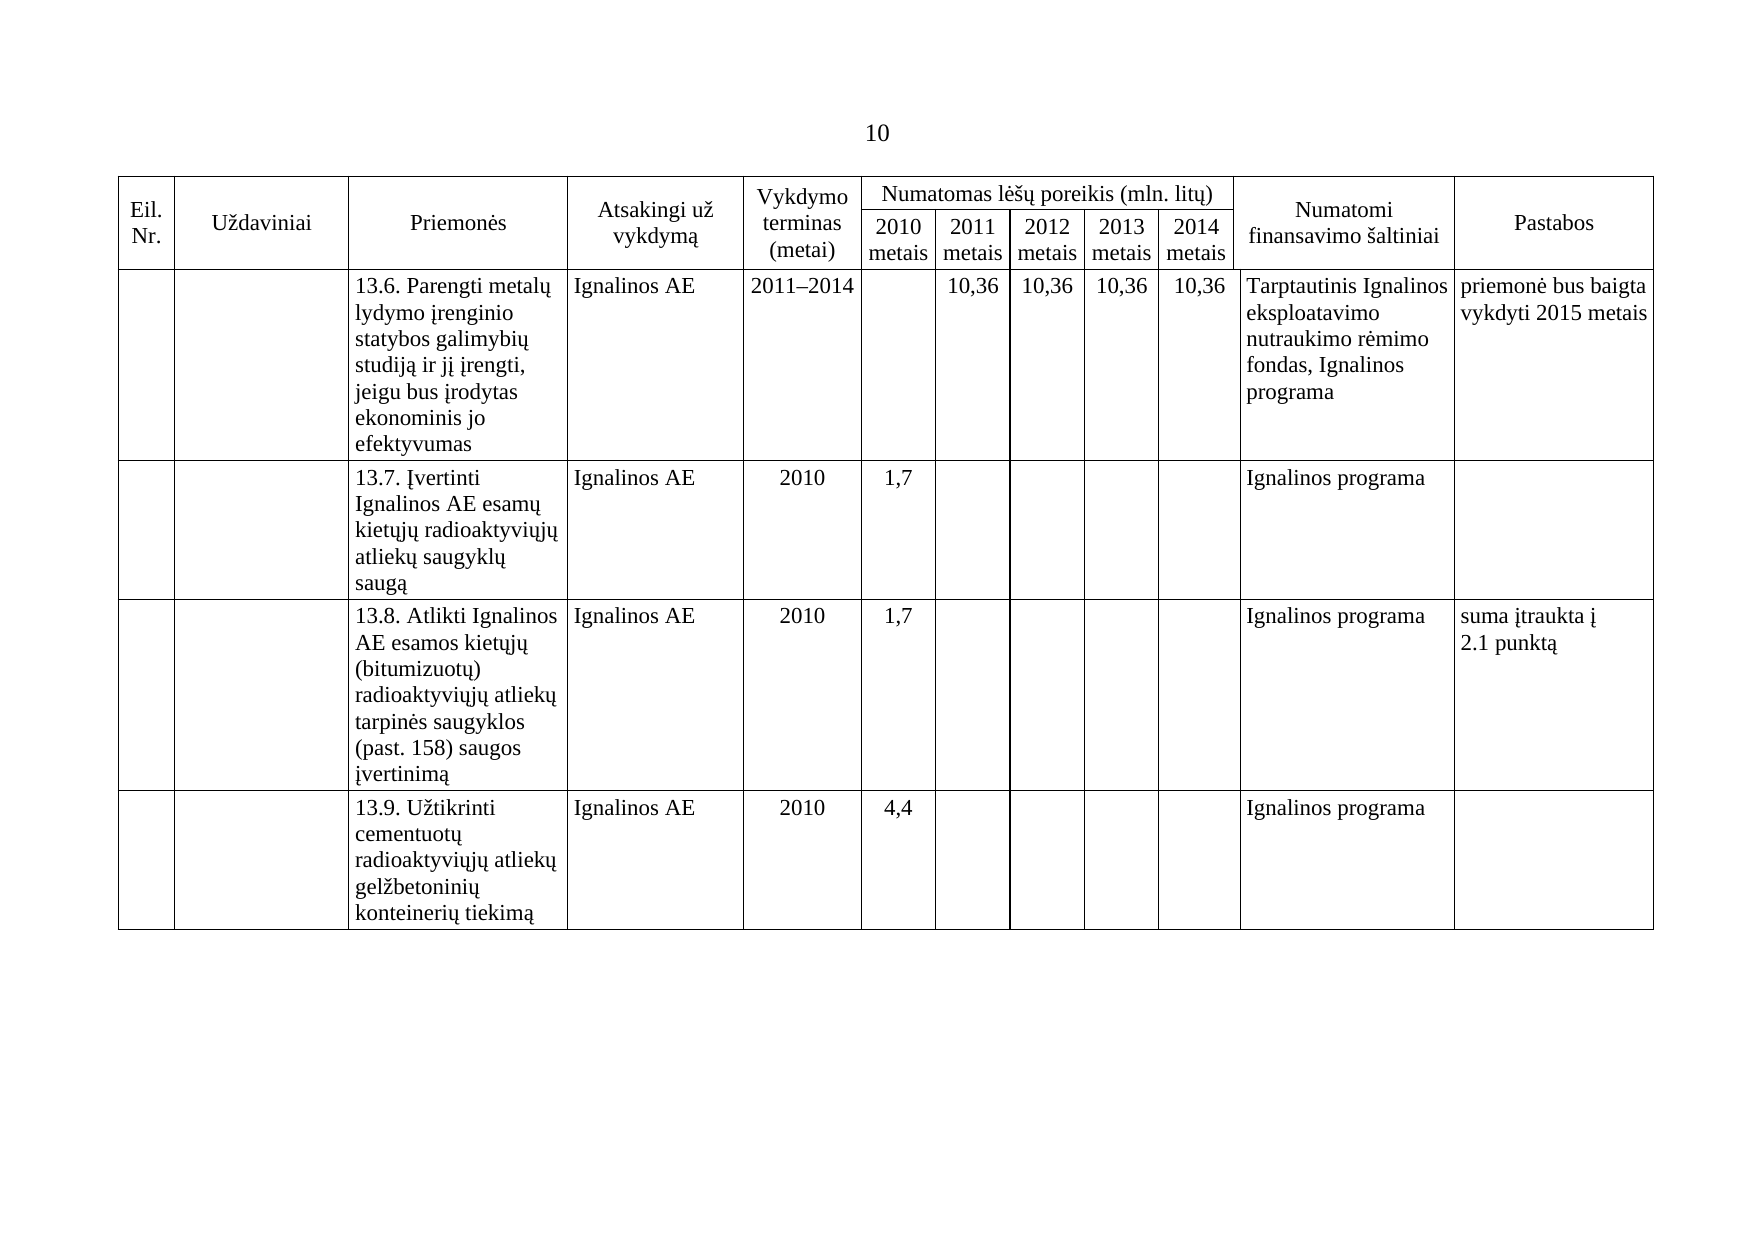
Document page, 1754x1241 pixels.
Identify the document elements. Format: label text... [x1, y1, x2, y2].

table_cell [119, 791, 174, 928]
table_cell 4,4 [862, 791, 935, 928]
table_cell 2014 metais [1159, 210, 1233, 268]
table_cell [1085, 600, 1158, 790]
table_header Pastabos [1455, 177, 1653, 268]
table_cell [1011, 600, 1084, 790]
table_cell Ignalinos programa [1241, 791, 1454, 928]
table_cell Tarptautinis Ignalinos eksploatavimo nutraukimo rėmimo fondas, Ignalinos programa [1241, 270, 1454, 460]
table_cell [1011, 791, 1084, 928]
table_cell 2011–2014 [744, 270, 861, 460]
table_cell 2010 [744, 791, 861, 928]
table_cell 2011 metais [936, 210, 1009, 268]
table_header Atsakingi už vykdymą [568, 177, 743, 268]
table_cell [1159, 461, 1240, 598]
table_cell Ignalinos AE [568, 791, 743, 928]
table_cell [175, 791, 348, 928]
table_header Priemonės [349, 177, 567, 268]
table_cell 13.6. Parengti metalų lydymo įrenginio statybos galimybių studiją ir jį įrengti, jeigu bus įrodytas ekonominis jo efektyvumas [349, 270, 567, 460]
table_cell priemonė bus baigta vykdyti 2015 metais [1455, 270, 1653, 460]
table_cell 10,36 [1011, 270, 1084, 460]
table_cell [1159, 791, 1240, 928]
table_cell 2010 metais [862, 210, 935, 268]
table_cell Ignalinos programa [1241, 461, 1454, 598]
table_cell suma įtraukta į 2.1 punktą [1455, 600, 1653, 790]
table_cell 13.7. Įvertinti Ignalinos AE esamų kietųjų radioaktyviųjų atliekų saugyklų saugą [349, 461, 567, 598]
table_cell [936, 461, 1009, 598]
table_cell [119, 270, 174, 460]
table_cell [1455, 461, 1653, 598]
table_cell [1455, 791, 1653, 928]
table_cell [1085, 791, 1158, 928]
table_cell 2013 metais [1085, 210, 1158, 268]
table_cell Ignalinos AE [568, 461, 743, 598]
table_header Numatomi finansavimo šaltiniai [1234, 177, 1454, 268]
table_header Numatomas lėšų poreikis (mln. litų) [862, 177, 1233, 209]
table_cell [862, 270, 935, 460]
table_cell 10,36 [1085, 270, 1158, 460]
table_cell [175, 461, 348, 598]
table_cell [936, 600, 1009, 790]
table_cell [1085, 461, 1158, 598]
table_cell Ignalinos AE [568, 270, 743, 460]
table_cell 2012 metais [1011, 210, 1084, 268]
table_cell Ignalinos AE [568, 600, 743, 790]
table_cell 10,36 [936, 270, 1009, 460]
table_cell 1,7 [862, 461, 935, 598]
table_cell [1159, 600, 1240, 790]
table_cell [175, 600, 348, 790]
table_cell 13.9. Užtikrinti cementuotų radioaktyviųjų atliekų gelžbetoninių konteinerių tiekimą [349, 791, 567, 928]
table_cell [175, 270, 348, 460]
table_header Uždaviniai [175, 177, 348, 268]
table_cell [119, 600, 174, 790]
table_cell [936, 791, 1009, 928]
table_cell [1011, 461, 1084, 598]
table_cell 2010 [744, 600, 861, 790]
table_cell 1,7 [862, 600, 935, 790]
table_cell 13.8. Atlikti Ignalinos AE esamos kietųjų (bitumizuotų) radioaktyviųjų atliekų tarpinės saugyklos (past. 158) saugos įvertinimą [349, 600, 567, 790]
table_cell Ignalinos programa [1241, 600, 1454, 790]
table_cell 10,36 [1159, 270, 1240, 460]
table_header Eil. Nr. [119, 177, 174, 268]
table_header Vykdymo terminas (metai) [744, 177, 861, 268]
table_cell [119, 461, 174, 598]
table_cell 2010 [744, 461, 861, 598]
